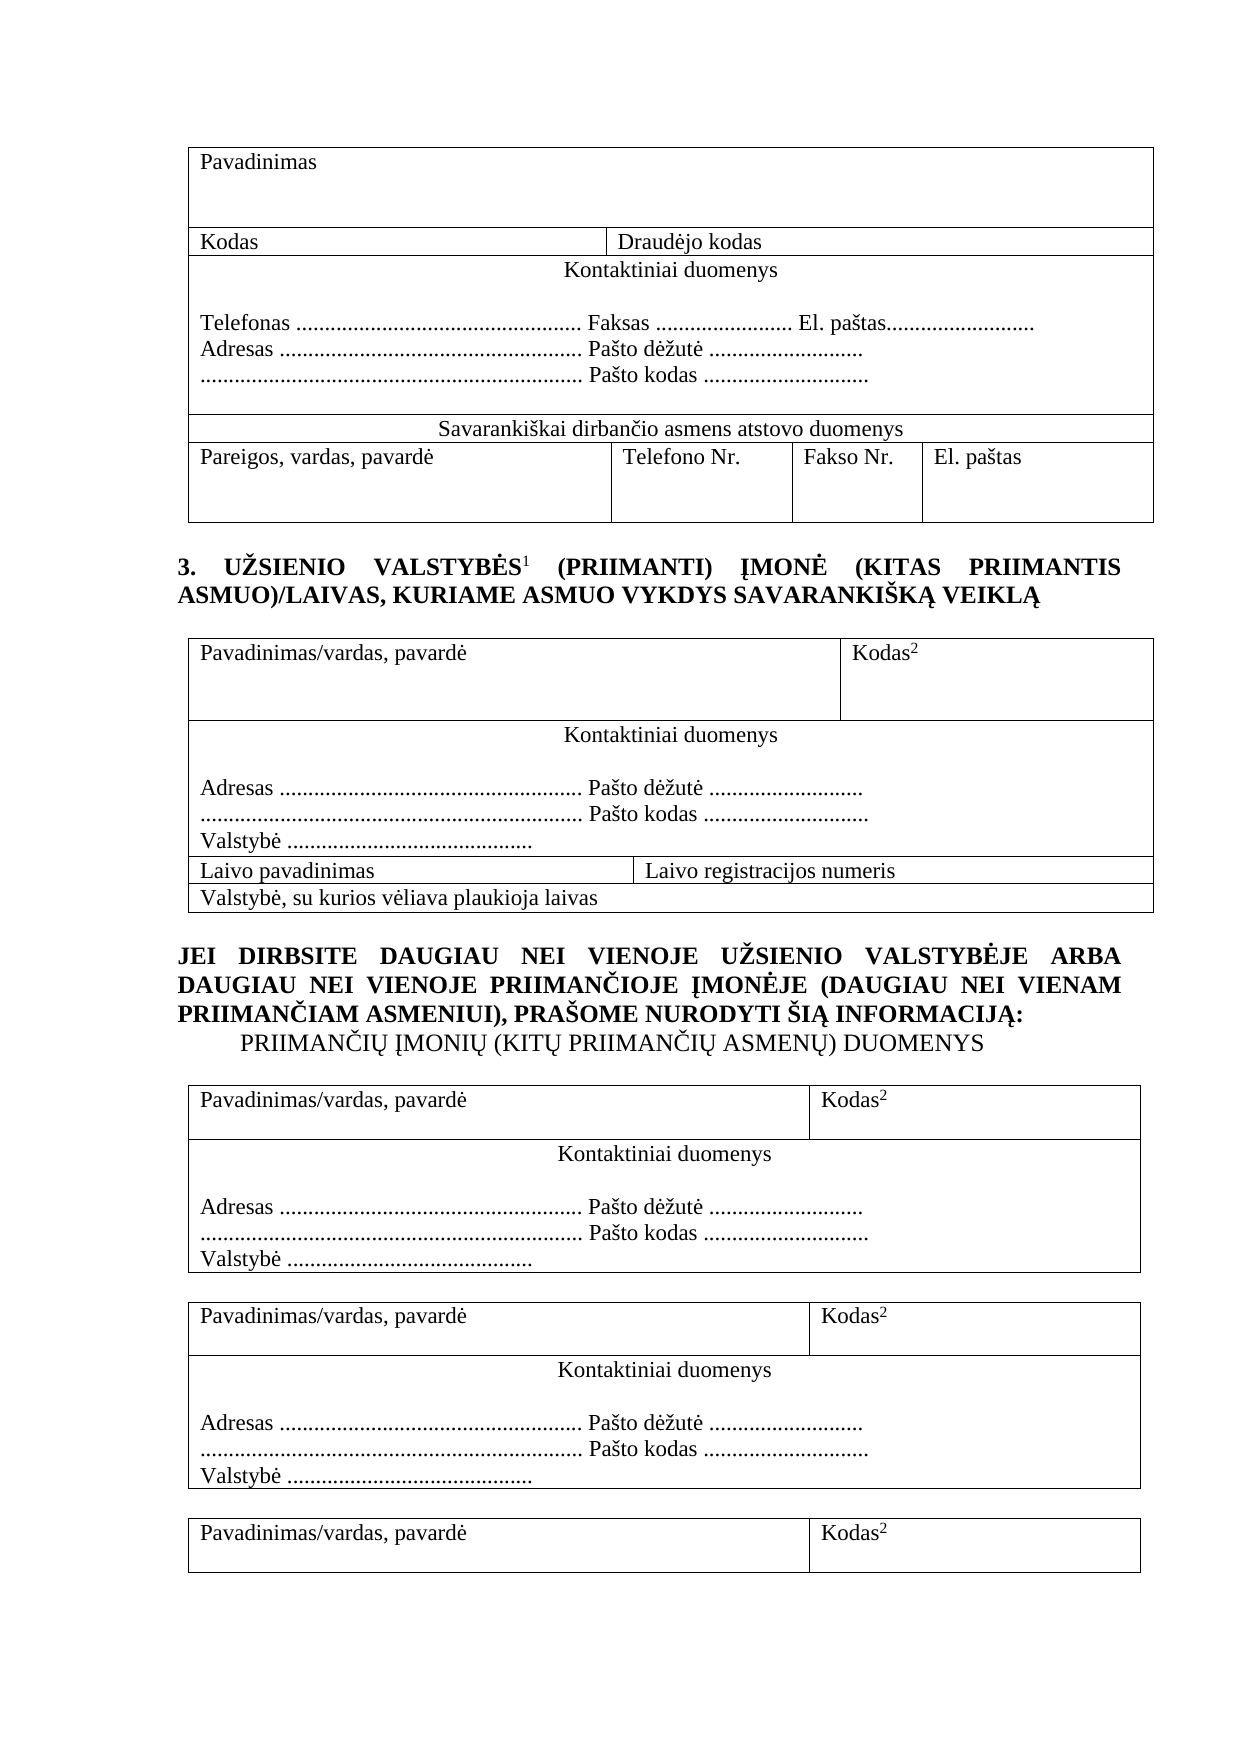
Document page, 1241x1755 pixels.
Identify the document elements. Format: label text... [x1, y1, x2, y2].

table_header Pavadinimas/vardas, pavardė [189, 639, 840, 720]
table_cell Telefono Nr. [612, 443, 792, 522]
table_header Kodas2 [810, 1303, 1140, 1355]
table_header Pavadinimas/vardas, pavardė [189, 1303, 809, 1355]
table_header Pavadinimas/vardas, pavardė [189, 1519, 809, 1572]
table_header Kodas2 [841, 639, 1153, 720]
table_cell Savarankiškai dirbančio asmens atstovo duomenys [189, 415, 1153, 442]
text Priimančių įmonių (kitų priimančių asmenų) duomenys [240, 1028, 1122, 1056]
table_cell Fakso Nr. [793, 443, 922, 522]
table_header Kodas2 [810, 1519, 1140, 1572]
table_cell Valstybė, su kurios vėliava plaukioja laivas [189, 884, 1153, 912]
text 3. Užsienio VALSTYBĖS1 (priimanti) ĮMONĖ (kitas priimantis asmuo)/LAIVAS, kuriame asmuo vykdys savarankišką veiklą [177, 552, 1122, 609]
table_header Pavadinimas/vardas, pavardė [189, 1086, 809, 1139]
table_cell Draudėjo kodas [607, 228, 1153, 255]
table_header Pavadinimas [189, 148, 1153, 227]
table_cell Pareigos, vardas, pavardė [189, 443, 611, 522]
table_cell Kontaktiniai duomenys Adresas ..................................................... Pašto dėžutė ........................... ................................................................... Pašto kodas ............................. Valstybė ........................................... [189, 1356, 1140, 1488]
text jei dirbsite daugiau nei vienoje užsienio valstybėje arba daugiau nei vienoje PRIIMANČIOJE ĮMONĖJE (DAUGIAU NEI VIENAM PRIIMANČIAM ASMENIUI), PRAŠOME NURODYTI ŠIĄ INFORMACIJĄ: [177, 941, 1122, 1028]
table_cell Kontaktiniai duomenys Adresas ..................................................... Pašto dėžutė ........................... ................................................................... Pašto kodas ............................. Valstybė ........................................... [189, 721, 1153, 856]
table_cell Laivo registracijos numeris [634, 857, 1153, 883]
table_cell Kontaktiniai duomenys Telefonas .................................................. Faksas ........................ El. paštas.......................... Adresas ..................................................... Pašto dėžutė ........................... ................................................................... Pašto kodas ............................. [189, 256, 1153, 414]
table_cell Kontaktiniai duomenys Adresas ..................................................... Pašto dėžutė ........................... ................................................................... Pašto kodas ............................. Valstybė ........................................... [189, 1140, 1140, 1272]
table_cell El. paštas [923, 443, 1153, 522]
table_header Kodas2 [810, 1086, 1140, 1139]
table_cell Laivo pavadinimas [189, 857, 633, 883]
table_cell Kodas [189, 228, 606, 255]
